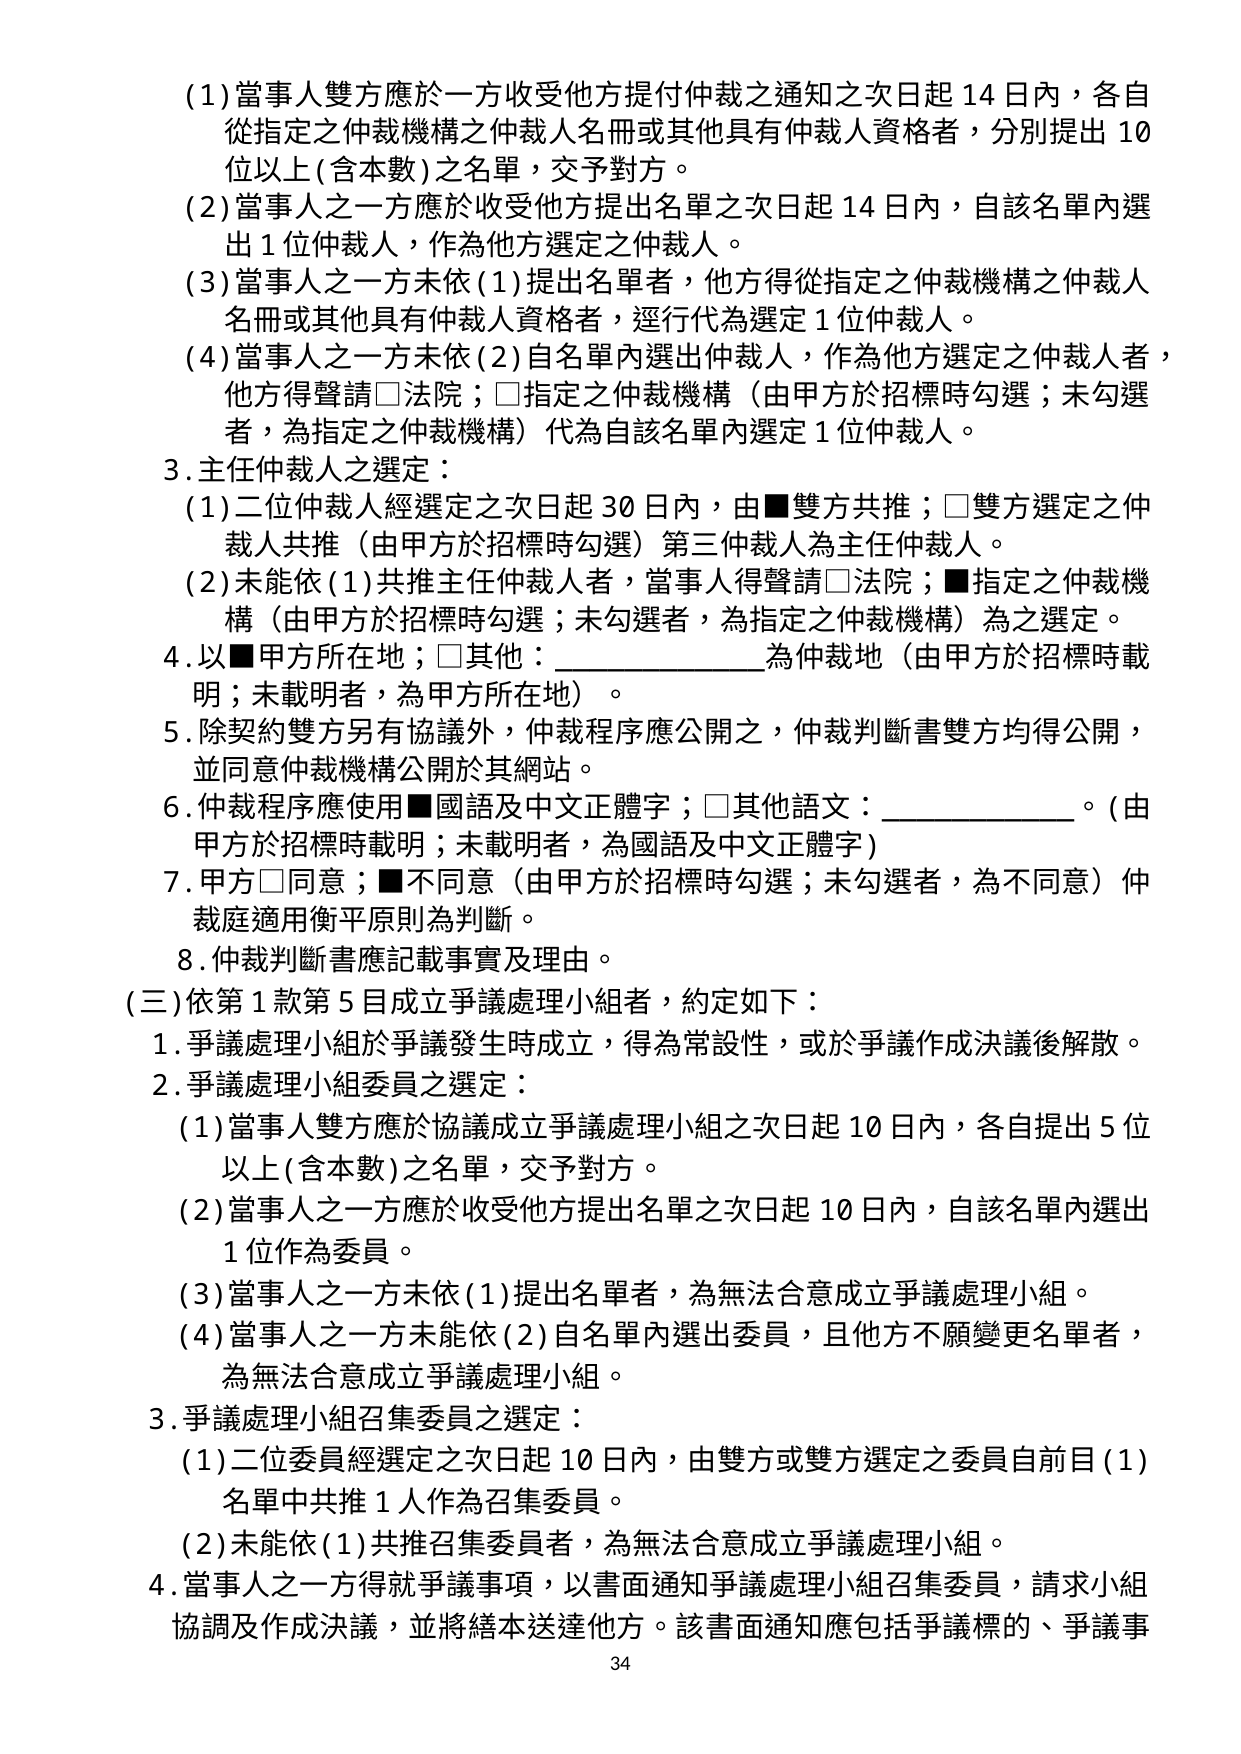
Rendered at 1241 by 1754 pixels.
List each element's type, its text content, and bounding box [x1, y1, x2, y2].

text (三)依第1款第5目成立爭議處理小組者，約定如下： [104, 979, 1152, 1021]
text (2)當事人之一方應於收受他方提出名單之次日起10日內，自該名單內選出1位作為委員。 [175, 1187, 1152, 1271]
text 6.仲裁程序應使用■國語及中文正體字；□其他語文：___________。(由甲方於招標時載明；未載明者，為國語及中文正體字) [162, 787, 1152, 862]
text (4)當事人之一方未依(2)自名單內選出仲裁人，作為他方選定之仲裁人者，他方得聲請□法院；□指定之仲裁機構（由甲方於招標時勾選；未勾選者，為指定之仲裁機構）代為自該名單內選定1位仲裁人。 [181, 337, 1152, 450]
text (2)未能依(1)共推主任仲裁人者，當事人得聲請□法院；■指定之仲裁機構（由甲方於招標時勾選；未勾選者，為指定之仲裁機構）為之選定。 [181, 562, 1152, 637]
text 7.甲方□同意；■不同意（由甲方於招標時勾選；未勾選者，為不同意）仲裁庭適用衡平原則為判斷。 [162, 862, 1152, 937]
text 3.主任仲裁人之選定： [162, 450, 1152, 487]
text 2.爭議處理小組委員之選定： [134, 1062, 1152, 1104]
text (3)當事人之一方未依(1)提出名單者，為無法合意成立爭議處理小組。 [175, 1271, 1152, 1312]
text (1)當事人雙方應於協議成立爭議處理小組之次日起10日內，各自提出5位以上(含本數)之名單，交予對方。 [175, 1104, 1152, 1187]
text 3.爭議處理小組召集委員之選定： [148, 1396, 1152, 1437]
text (1)當事人雙方應於一方收受他方提付仲裁之通知之次日起14日內，各自從指定之仲裁機構之仲裁人名冊或其他具有仲裁人資格者，分別提出10位以上(含本數)之名單，交予對方。 [181, 75, 1152, 187]
text (1)二位仲裁人經選定之次日起30日內，由■雙方共推；□雙方選定之仲裁人共推（由甲方於招標時勾選）第三仲裁人為主任仲裁人。 [181, 487, 1152, 562]
text 4.以■甲方所在地；□其他：____________為仲裁地（由甲方於招標時載明；未載明者，為甲方所在地）。 [162, 637, 1152, 712]
text (2)當事人之一方應於收受他方提出名單之次日起14日內，自該名單內選出1位仲裁人，作為他方選定之仲裁人。 [181, 187, 1152, 262]
text 5.除契約雙方另有協議外，仲裁程序應公開之，仲裁判斷書雙方均得公開，並同意仲裁機構公開於其網站。 [162, 712, 1152, 787]
text 1.爭議處理小組於爭議發生時成立，得為常設性，或於爭議作成決議後解散。 [134, 1021, 1152, 1062]
text 4.當事人之一方得就爭議事項，以書面通知爭議處理小組召集委員，請求小組協調及作成決議，並將繕本送達他方。該書面通知應包括爭議標的、爭議事 [148, 1562, 1152, 1646]
text (1)二位委員經選定之次日起10日內，由雙方或雙方選定之委員自前目(1)名單中共推1人作為召集委員。 [177, 1437, 1152, 1521]
text (2)未能依(1)共推召集委員者，為無法合意成立爭議處理小組。 [177, 1521, 1152, 1562]
text 8.仲裁判斷書應記載事實及理由。 [89, 937, 1149, 979]
text (4)當事人之一方未能依(2)自名單內選出委員，且他方不願變更名單者，為無法合意成立爭議處理小組。 [175, 1312, 1152, 1396]
text (3)當事人之一方未依(1)提出名單者，他方得從指定之仲裁機構之仲裁人名冊或其他具有仲裁人資格者，逕行代為選定1位仲裁人。 [181, 262, 1152, 337]
